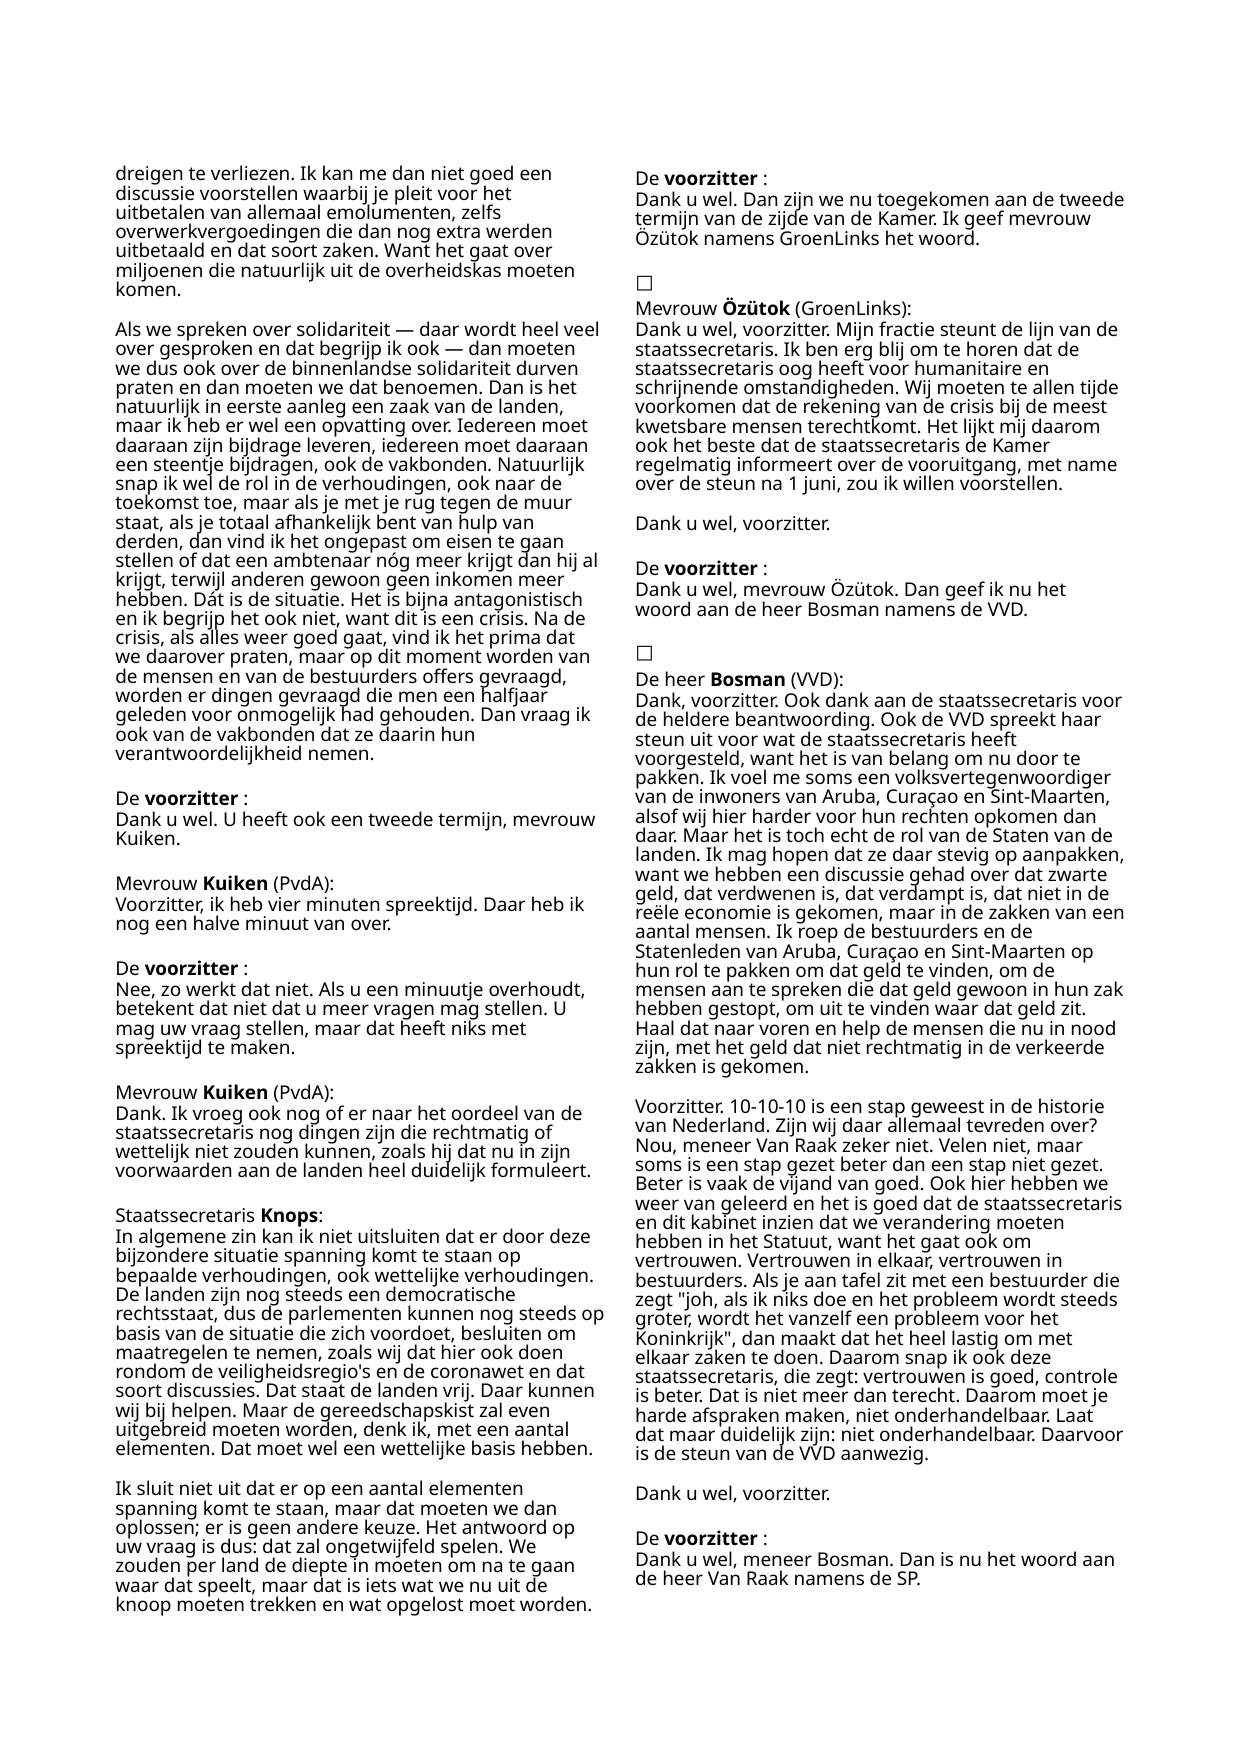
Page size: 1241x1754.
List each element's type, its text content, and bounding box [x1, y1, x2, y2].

text In algemene zin kan ik niet uitsluiten dat er door deze bijzondere situatie spanning komt te staan op bepaalde verhoudingen, ook wettelijke verhoudingen. De landen zijn nog steeds een democratische rechtsstaat, dus de parlementen kunnen nog steeds op basis van de situatie die zich voordoet, besluiten om maatregelen te nemen, zoals wij dat hier ook doen rondom de veiligheidsregio's en de coronawet en dat soort discussies. Dat staat de landen vrij. Daar kunnen wij bij helpen. Maar de gereedschapskist zal even uitgebreid moeten worden, denk ik, met een aantal elementen. Dat moet wel een wettelijke basis hebben. [115, 1228, 605, 1459]
text Dank u wel, mevrouw Özütok. Dan geef ik nu het woord aan de heer Bosman namens de VVD. [635, 581, 1125, 620]
text De heer Bosman (VVD): [635, 666, 1125, 692]
text Dank u wel, voorzitter. Mijn fractie steunt de lijn van de staatssecretaris. Ik ben erg blij om te horen dat de staatssecretaris oog heeft voor humanitaire en schrijnende omstandigheden. Wij moeten te allen tijde voorkomen dat de rekening van de crisis bij de meest kwetsbare mensen terechtkomt. Het lijkt mij daarom ook het beste dat de staatssecretaris de Kamer regelmatig informeert over de vooruitgang, met name over de steun na 1 juni, zou ik willen voorstellen. [635, 321, 1125, 495]
text Voorzitter, ik heb vier minuten spreektijd. Daar heb ik nog een halve minuut van over. [115, 896, 605, 934]
text De voorzitter : [115, 785, 605, 811]
text De voorzitter : [635, 1525, 1125, 1551]
text Dank. Ik vroeg ook nog of er naar het oordeel van de staatssecretaris nog dingen zijn die rechtmatig of wettelijk niet zouden kunnen, zoals hij dat nu in zijn voorwaarden aan de landen heel duidelijk formuleert. [115, 1104, 605, 1182]
text De voorzitter : [115, 955, 605, 981]
text Mevrouw Özütok (GroenLinks): [635, 296, 1125, 321]
text Dank u wel, voorzitter. [635, 515, 1125, 535]
text De voorzitter : [635, 165, 1125, 191]
text dreigen te verliezen. Ik kan me dan niet goed een discussie voorstellen waarbij je pleit voor het uitbetalen van allemaal emolumenten, zelfs overwerkvergoedingen die dan nog extra werden uitbetaald en dat soort zaken. Want het gaat over miljoenen die natuurlijk uit de overheidskas moeten komen. [115, 165, 605, 300]
text De voorzitter : [635, 556, 1125, 581]
text Ik sluit niet uit dat er op een aantal elementen spanning komt te staan, maar dat moeten we dan oplossen; er is geen andere keuze. Het antwoord op uw vraag is dus: dat zal ongetwijfeld spelen. We zouden per land de diepte in moeten om na te gaan waar dat speelt, maar dat is iets wat we nu uit de knoop moeten trekken en wat opgelost moet worden. [115, 1480, 605, 1615]
text Dank u wel, meneer Bosman. Dan is nu het woord aan de heer Van Raak namens de SP. [635, 1551, 1125, 1589]
text Als we spreken over solidariteit — daar wordt heel veel over gesproken en dat begrijp ik ook — dan moeten we dus ook over de binnenlandse solidariteit durven praten en dan moeten we dat benoemen. Dan is het natuurlijk in eerste aanleg een zaak van de landen, maar ik heb er wel een opvatting over. Iedereen moet daaraan zijn bijdrage leveren, iedereen moet daaraan een steentje bijdragen, ook de vakbonden. Natuurlijk snap ik wel de rol in de verhoudingen, ook naar de toekomst toe, maar als je met je rug tegen de muur staat, als je totaal afhankelijk bent van hulp van derden, dan vind ik het ongepast om eisen te gaan stellen of dat een ambtenaar nóg meer krijgt dan hij al krijgt, terwijl anderen gewoon geen inkomen meer hebben. Dát is de situatie. Het is bijna antagonistisch en ik begrijp het ook niet, want dit is een crisis. Na de crisis, als alles weer goed gaat, vind ik het prima dat we daarover praten, maar op dit moment worden van de mensen en van de bestuurders offers gevraagd, worden er dingen gevraagd die men een halfjaar geleden voor onmogelijk had gehouden. Dan vraag ik ook van de vakbonden dat ze daarin hun verantwoordelijkheid nemen. [115, 321, 605, 764]
text Mevrouw Kuiken (PvdA): [115, 870, 605, 896]
text ⬜ [635, 641, 1125, 666]
text ⬜ [635, 270, 1125, 296]
text Dank u wel, voorzitter. [635, 1485, 1125, 1504]
text Dank, voorzitter. Ook dank aan de staatssecretaris voor de heldere beantwoording. Ook de VVD spreekt haar steun uit voor wat de staatssecretaris heeft voorgesteld, want het is van belang om nu door te pakken. Ik voel me soms een volksvertegenwoordiger van de inwoners van Aruba, Curaçao en Sint-Maarten, alsof wij hier harder voor hun rechten opkomen dan daar. Maar het is toch echt de rol van de Staten van de landen. Ik mag hopen dat ze daar stevig op aanpakken, want we hebben een discussie gehad over dat zwarte geld, dat verdwenen is, dat verdampt is, dat niet in de reële economie is gekomen, maar in de zakken van een aantal mensen. Ik roep de bestuurders en de Statenleden van Aruba, Curaçao en Sint-Maarten op hun rol te pakken om dat geld te vinden, om de mensen aan te spreken die dat geld gewoon in hun zak hebben gestopt, om uit te vinden waar dat geld zit. Haal dat naar voren en help de mensen die nu in nood zijn, met het geld dat niet rechtmatig in de verkeerde zakken is gekomen. [635, 692, 1125, 1077]
text Mevrouw Kuiken (PvdA): [115, 1079, 605, 1104]
text Nee, zo werkt dat niet. Als u een minuutje overhoudt, betekent dat niet dat u meer vragen mag stellen. U mag uw vraag stellen, maar dat heeft niks met spreektijd te maken. [115, 981, 605, 1058]
text Staatssecretaris Knops: [115, 1202, 605, 1228]
text Dank u wel. Dan zijn we nu toegekomen aan de tweede termijn van de zijde van de Kamer. Ik geef mevrouw Özütok namens GroenLinks het woord. [635, 191, 1125, 249]
text Dank u wel. U heeft ook een tweede termijn, mevrouw Kuiken. [115, 811, 605, 849]
text Voorzitter. 10-10-10 is een stap geweest in de historie van Nederland. Zijn wij daar allemaal tevreden over? Nou, meneer Van Raak zeker niet. Velen niet, maar soms is een stap gezet beter dan een stap niet gezet. Beter is vaak de vijand van goed. Ook hier hebben we weer van geleerd en het is goed dat de staatssecretaris en dit kabinet inzien dat we verandering moeten hebben in het Statuut, want het gaat ook om vertrouwen. Vertrouwen in elkaar, vertrouwen in bestuurders. Als je aan tafel zit met een bestuurder die zegt "joh, als ik niks doe en het probleem wordt steeds groter, wordt het vanzelf een probleem voor het Koninkrijk", dan maakt dat het heel lastig om met elkaar zaken te doen. Daarom snap ik ook deze staatssecretaris, die zegt: vertrouwen is goed, controle is beter. Dat is niet meer dan terecht. Daarom moet je harde afspraken maken, niet onderhandelbaar. Laat dat maar duidelijk zijn: niet onderhandelbaar. Daarvoor is de steun van de VVD aanwezig. [635, 1098, 1125, 1464]
